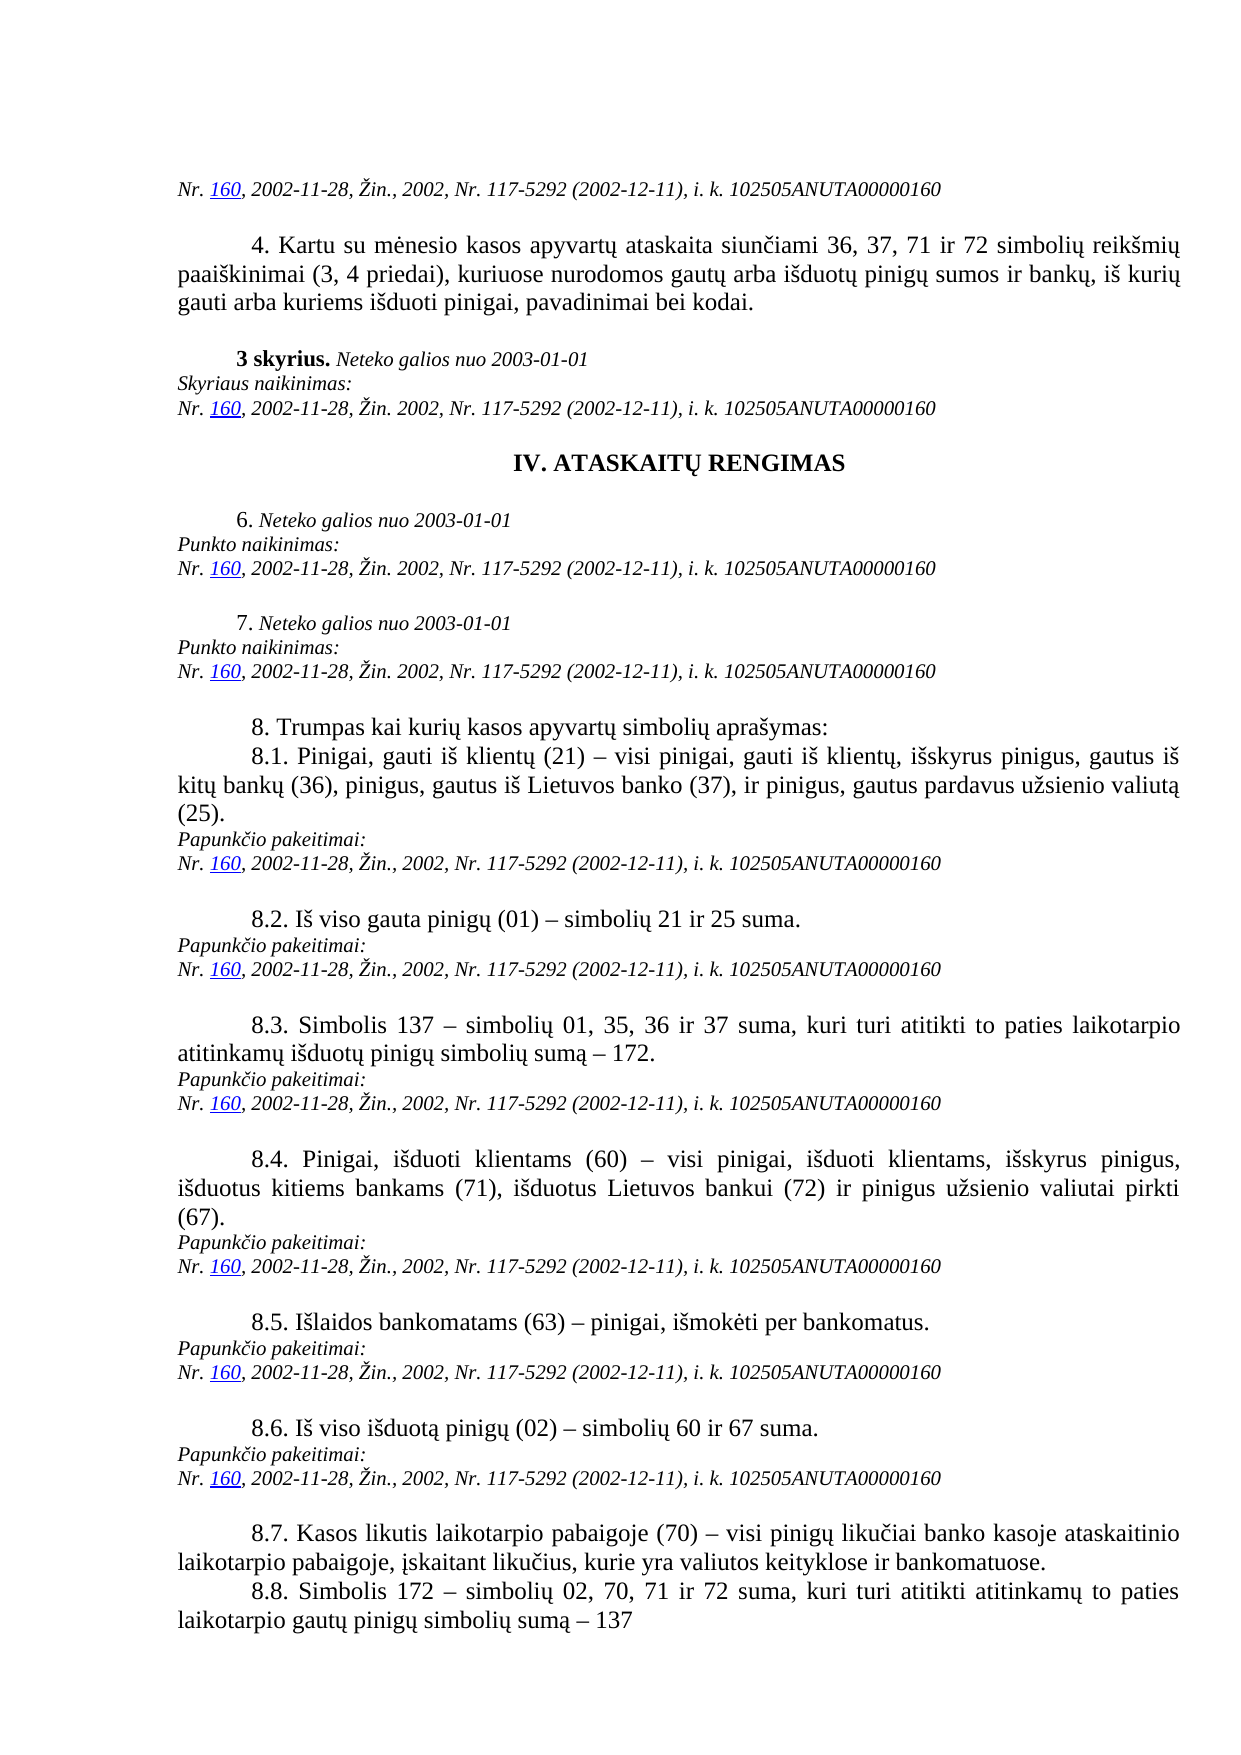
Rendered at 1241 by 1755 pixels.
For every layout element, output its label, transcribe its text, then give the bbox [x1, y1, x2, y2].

text Papunkčio pakeitimai: [177, 933, 1181, 957]
text Papunkčio pakeitimai: [177, 1067, 1181, 1091]
text 8.1. Pinigai, gauti iš klientų (21) – visi pinigai, gauti iš klientų, išskyrus pinigus, gautus iš kitų bankų (36), pinigus, gautus iš Lietuvos banko (37), ir pinigus, gautus pardavus užsienio valiutą (25). [177, 741, 1181, 827]
text Nr. 160, 2002-11-28, Žin., 2002, Nr. 117-5292 (2002-12-11), i. k. 102505ANUTA00000160 [177, 177, 1181, 201]
text 8.2. Iš viso gauta pinigų (01) – simbolių 21 ir 25 suma. [177, 904, 1181, 933]
text 6. Neteko galios nuo 2003-01-01 [177, 506, 1181, 532]
text Papunkčio pakeitimai: [177, 827, 1181, 851]
text Skyriaus naikinimas: [177, 371, 1181, 395]
text 8.5. Išlaidos bankomatams (63) – pinigai, išmokėti per bankomatus. [177, 1307, 1181, 1336]
text Nr. 160, 2002-11-28, Žin. 2002, Nr. 117-5292 (2002-12-11), i. k. 102505ANUTA00000160 [177, 395, 1181, 419]
text Nr. 160, 2002-11-28, Žin. 2002, Nr. 117-5292 (2002-12-11), i. k. 102505ANUTA00000160 [177, 659, 1181, 683]
text Punkto naikinimas: [177, 532, 1181, 556]
text Papunkčio pakeitimai: [177, 1230, 1181, 1254]
text 4. Kartu su mėnesio kasos apyvartų ataskaita siunčiami 36, 37, 71 ir 72 simbolių reikšmių paaiškinimai (3, 4 priedai), kuriuose nurodomos gautų arba išduotų pinigų sumos ir bankų, iš kurių gauti arba kuriems išduoti pinigai, pavadinimai bei kodai. [177, 230, 1181, 316]
text 8.8. Simbolis 172 – simbolių 02, 70, 71 ir 72 suma, kuri turi atitikti atitinkamų to paties laikotarpio gautų pinigų simbolių sumą – 137 [177, 1576, 1181, 1633]
text Punkto naikinimas: [177, 635, 1181, 659]
text 7. Neteko galios nuo 2003-01-01 [177, 609, 1181, 635]
text Nr. 160, 2002-11-28, Žin. 2002, Nr. 117-5292 (2002-12-11), i. k. 102505ANUTA00000160 [177, 556, 1181, 580]
text Papunkčio pakeitimai: [177, 1336, 1181, 1360]
text Nr. 160, 2002-11-28, Žin., 2002, Nr. 117-5292 (2002-12-11), i. k. 102505ANUTA00000160 [177, 1254, 1181, 1278]
text Nr. 160, 2002-11-28, Žin., 2002, Nr. 117-5292 (2002-12-11), i. k. 102505ANUTA00000160 [177, 1091, 1181, 1115]
text 8.6. Iš viso išduotą pinigų (02) – simbolių 60 ir 67 suma. [177, 1413, 1181, 1442]
text Nr. 160, 2002-11-28, Žin., 2002, Nr. 117-5292 (2002-12-11), i. k. 102505ANUTA00000160 [177, 1466, 1181, 1490]
text Nr. 160, 2002-11-28, Žin., 2002, Nr. 117-5292 (2002-12-11), i. k. 102505ANUTA00000160 [177, 1360, 1181, 1384]
text Nr. 160, 2002-11-28, Žin., 2002, Nr. 117-5292 (2002-12-11), i. k. 102505ANUTA00000160 [177, 851, 1181, 875]
text IV. ATASKAITŲ RENGIMAS [177, 448, 1181, 477]
text 8.4. Pinigai, išduoti klientams (60) – visi pinigai, išduoti klientams, išskyrus pinigus, išduotus kitiems bankams (71), išduotus Lietuvos bankui (72) ir pinigus užsienio valiutai pirkti (67). [177, 1144, 1181, 1230]
text 8.7. Kasos likutis laikotarpio pabaigoje (70) – visi pinigų likučiai banko kasoje ataskaitinio laikotarpio pabaigoje, įskaitant likučius, kurie yra valiutos keityklose ir bankomatuose. [177, 1518, 1181, 1576]
text Papunkčio pakeitimai: [177, 1442, 1181, 1466]
text 8.3. Simbolis 137 – simbolių 01, 35, 36 ir 37 suma, kuri turi atitikti to paties laikotarpio atitinkamų išduotų pinigų simbolių sumą – 172. [177, 1010, 1181, 1067]
text Nr. 160, 2002-11-28, Žin., 2002, Nr. 117-5292 (2002-12-11), i. k. 102505ANUTA00000160 [177, 957, 1181, 981]
text 8. Trumpas kai kurių kasos apyvartų simbolių aprašymas: [177, 712, 1181, 741]
text 3 skyrius. Neteko galios nuo 2003-01-01 [177, 345, 1181, 371]
